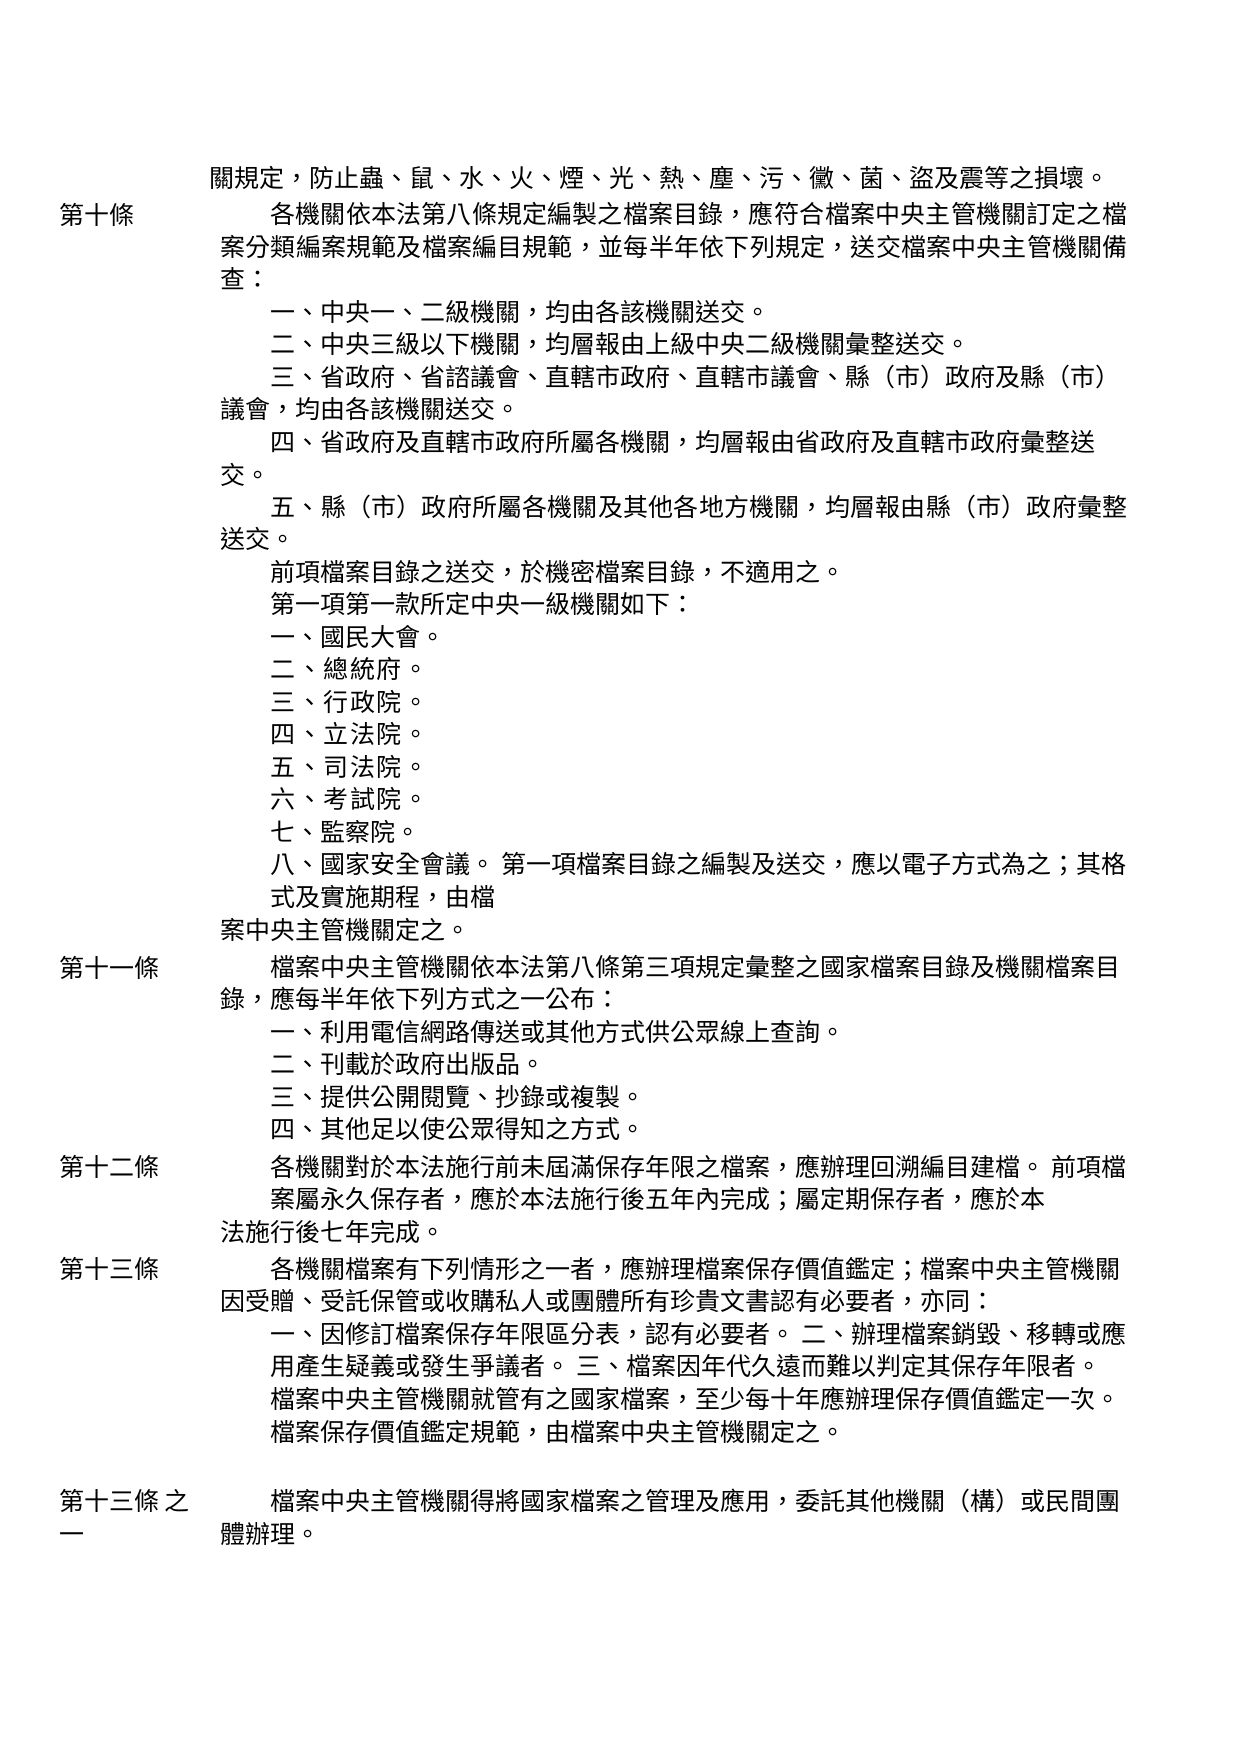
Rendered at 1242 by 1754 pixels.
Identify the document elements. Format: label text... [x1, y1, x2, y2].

table_cell 第十條 [40, 198, 211, 950]
table_cell 第十三條 之 一 [40, 1485, 211, 1554]
table_cell 各機關對於本法施行前未屆滿保存年限之檔案，應辦理回溯編目建檔。 前項檔案屬永久保存者，應於本法施行後五年內完成；屬定期保存者，應於本 法施行後七年完成。 [211, 1150, 1139, 1252]
table_cell 第十二條 [40, 1150, 211, 1252]
table_cell 第十一條 [40, 950, 211, 1150]
table_cell 各機關依本法第八條規定編製之檔案目錄，應符合檔案中央主管機關訂定之檔 案分類編案規範及檔案編目規範，並每半年依下列規定，送交檔案中央主管機關備 查： 一、中央一、二級機關，均由各該機關送交。 二、中央三級以下機關，均層報由上級中央二級機關彙整送交。 三、省政府、省諮議會、直轄市政府、直轄市議會、縣（市）政府及縣（市） 議會，均由各該機關送交。 四、省政府及直轄市政府所屬各機關，均層報由省政府及直轄市政府彙整送 交。 五、縣（市）政府所屬各機關及其他各地方機關，均層報由縣（市）政府彙整 送交。 前項檔案目錄之送交，於機密檔案目錄，不適用之。 第一項第一款所定中央一級機關如下： 一、國民大會。 二、總統府。 三、行政院。 四、立法院。 五、司法院。 六、考試院。 七、監察院。 八、國家安全會議。 第一項檔案目錄之編製及送交，應以電子方式為之；其格式及實施期程，由檔 案中央主管機關定之。 [211, 198, 1139, 950]
table_header 關規定，防止蟲、鼠、水、火、煙、光、熱、塵、污、黴、菌、盜及震等之損壞。 [40, 160, 1139, 198]
table_cell 第十三條 [40, 1252, 211, 1484]
table_cell 檔案中央主管機關依本法第八條第三項規定彙整之國家檔案目錄及機關檔案目 錄，應每半年依下列方式之一公布： 一、利用電信網路傳送或其他方式供公眾線上查詢。 二、刊載於政府出版品。 三、提供公開閱覽、抄錄或複製。 四、其他足以使公眾得知之方式。 [211, 950, 1139, 1150]
table_cell 檔案中央主管機關得將國家檔案之管理及應用，委託其他機關（構）或民間團 體辦理。 [211, 1485, 1139, 1554]
table_cell 各機關檔案有下列情形之一者，應辦理檔案保存價值鑑定；檔案中央主管機關 因受贈、受託保管或收購私人或團體所有珍貴文書認有必要者，亦同： 一、因修訂檔案保存年限區分表，認有必要者。 二、辦理檔案銷毀、移轉或應用產生疑義或發生爭議者。 三、檔案因年代久遠而難以判定其保存年限者。 檔案中央主管機關就管有之國家檔案，至少每十年應辦理保存價值鑑定一次。 檔案保存價值鑑定規範，由檔案中央主管機關定之。 [211, 1252, 1139, 1484]
